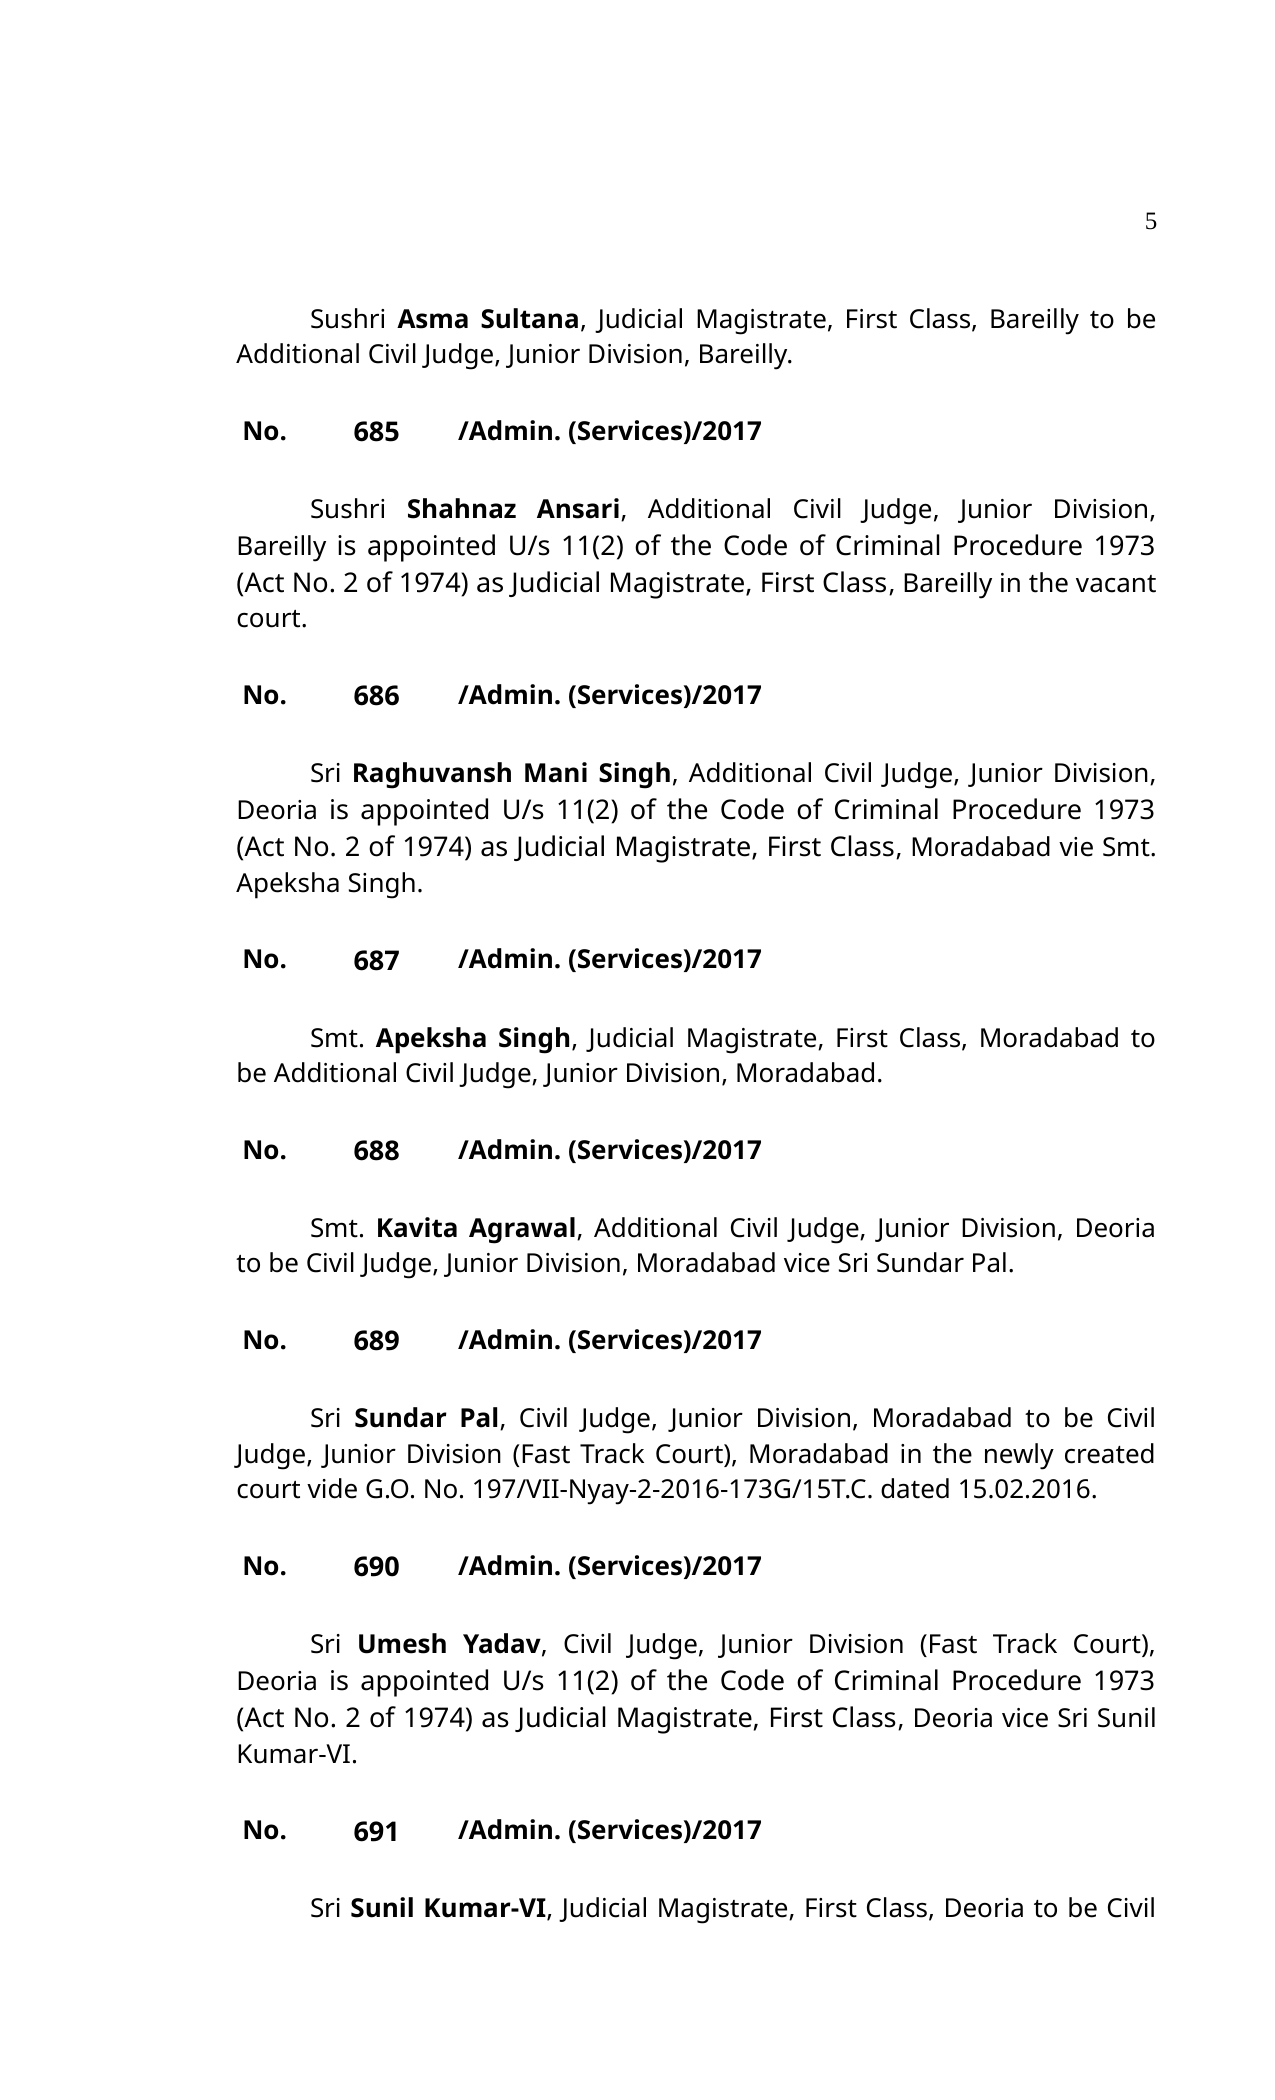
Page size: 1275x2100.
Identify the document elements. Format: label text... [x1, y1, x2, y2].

table_header /Admin. (Services)/2017 [452, 935, 811, 984]
table_header [310, 407, 452, 455]
table_header No. [236, 1126, 310, 1174]
table_header No. [236, 935, 310, 984]
table_header [310, 671, 452, 719]
table_header No. [236, 407, 310, 455]
table_header [310, 1806, 452, 1854]
table_header /Admin. (Services)/2017 [452, 1126, 811, 1174]
text Smt. Kavita Agrawal, Additional Civil Judge, Junior Division, Deoria to be Civil Judge, Junior Division, Moradabad vice Sri Sundar Pal. [236, 1209, 1157, 1281]
text Sri Raghuvansh Mani Singh, Additional Civil Judge, Junior Division, Deoria is appointed U/s 11(2) of the Code of Criminal Procedure 1973 (Act No. 2 of 1974) as Judicial Magistrate, First Class, Moradabad vie Smt. Apeksha Singh. [236, 755, 1157, 900]
table_header No. [236, 1806, 310, 1854]
table_header No. [236, 1542, 310, 1590]
text Sushri Shahnaz Ansari, Additional Civil Judge, Junior Division, Bareilly is appointed U/s 11(2) of the Code of Criminal Procedure 1973 (Act No. 2 of 1974) as Judicial Magistrate, First Class, Bareilly in the vacant court. [236, 491, 1157, 636]
table_header [310, 935, 452, 984]
text Sushri Asma Sultana, Judicial Magistrate, First Class, Bareilly to be Additional Civil Judge, Junior Division, Bareilly. [236, 300, 1157, 371]
text Sri Umesh Yadav, Civil Judge, Junior Division (Fast Track Court), Deoria is appointed U/s 11(2) of the Code of Criminal Procedure 1973 (Act No. 2 of 1974) as Judicial Magistrate, First Class, Deoria vice Sri Sunil Kumar-VI. [236, 1626, 1157, 1771]
text Sri Sunil Kumar-VI, Judicial Magistrate, First Class, Deoria to be Civil [236, 1890, 1157, 1926]
table_header [310, 1126, 452, 1174]
table_header [310, 1316, 452, 1364]
text Smt. Apeksha Singh, Judicial Magistrate, First Class, Moradabad to be Additional Civil Judge, Junior Division, Moradabad. [236, 1019, 1157, 1090]
table_header /Admin. (Services)/2017 [452, 1316, 811, 1364]
table_header /Admin. (Services)/2017 [452, 407, 811, 455]
table_header No. [236, 671, 310, 719]
table_header /Admin. (Services)/2017 [452, 671, 811, 719]
table_header /Admin. (Services)/2017 [452, 1542, 811, 1590]
table_header /Admin. (Services)/2017 [452, 1806, 811, 1854]
table_header [310, 1542, 452, 1590]
table_header No. [236, 1316, 310, 1364]
text Sri Sundar Pal, Civil Judge, Junior Division, Moradabad to be Civil Judge, Junior Division (Fast Track Court), Moradabad in the newly created court vide G.O. No. 197/VII-Nyay-2-2016-173G/15T.C. dated 15.02.2016. [236, 1400, 1157, 1507]
